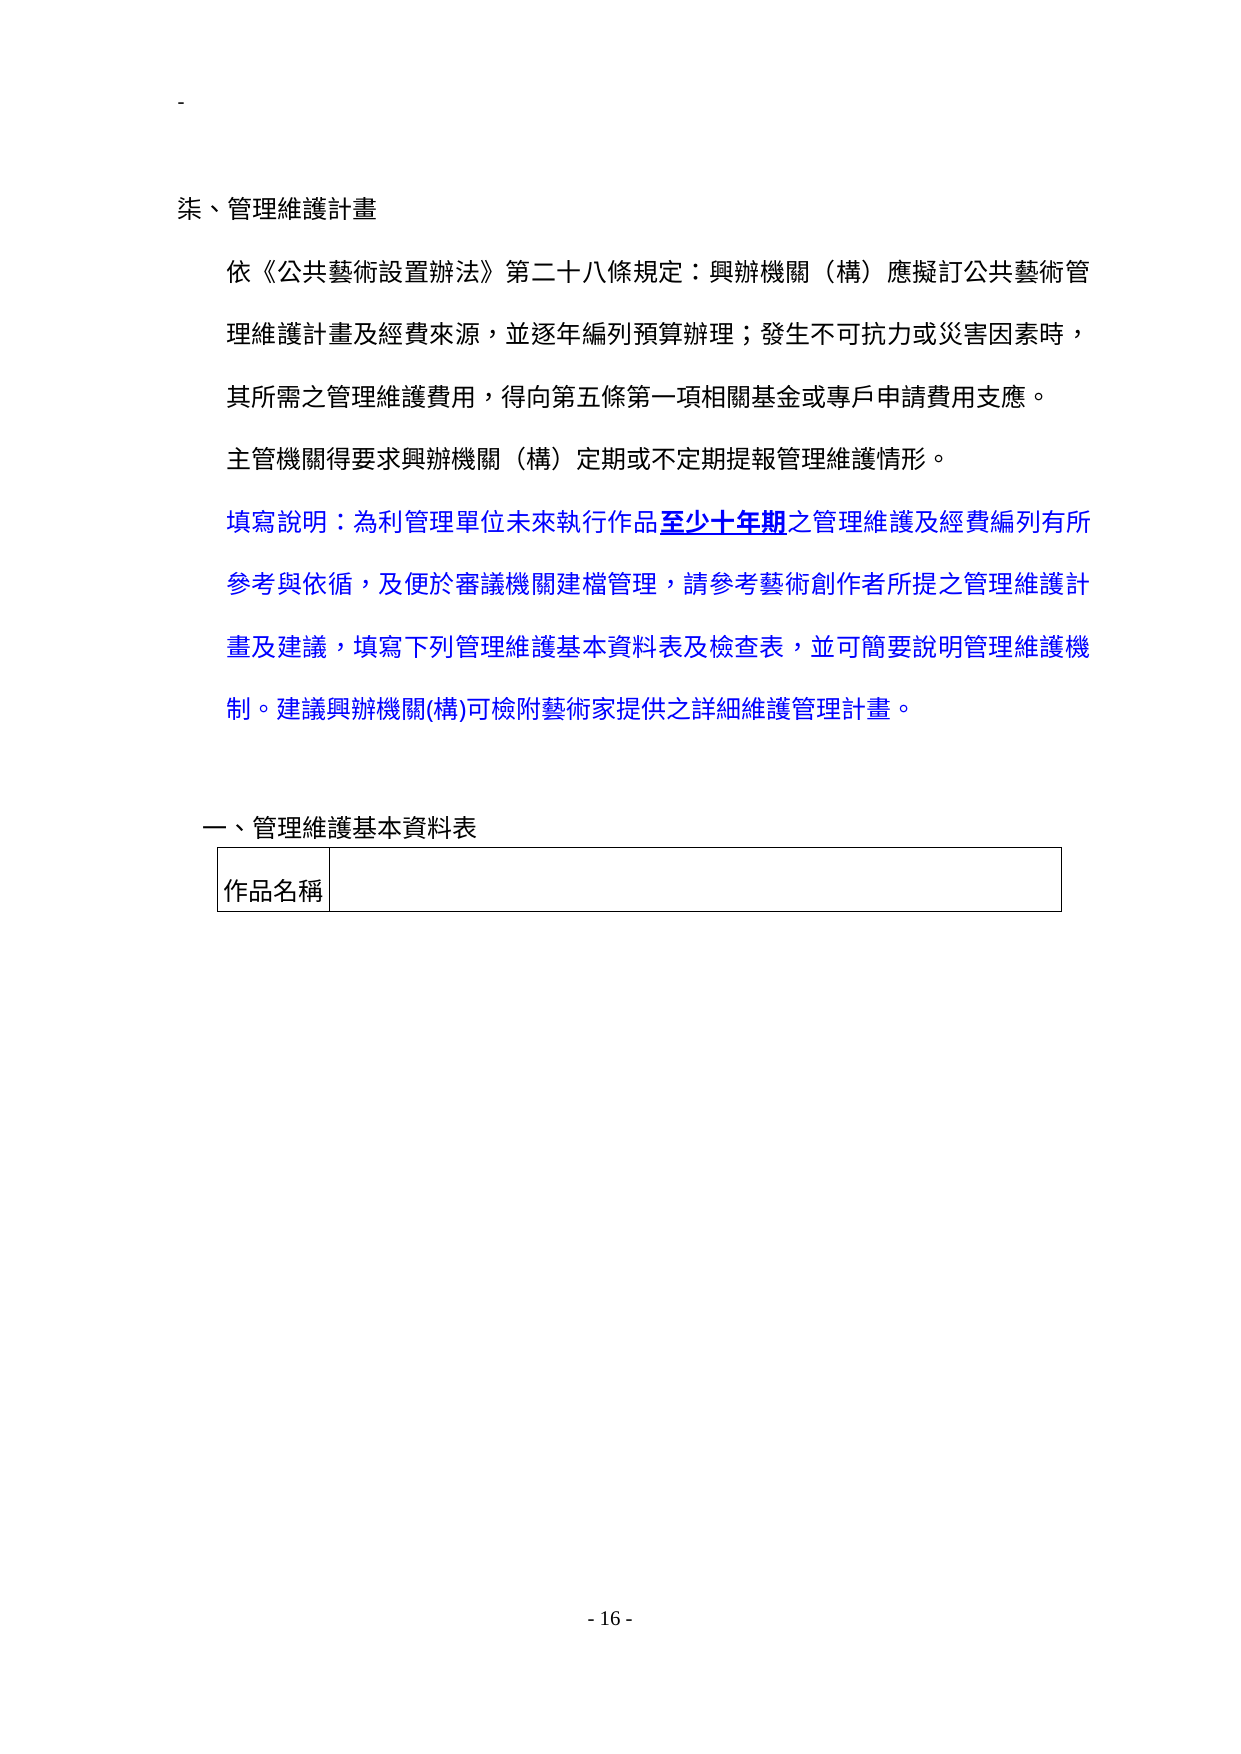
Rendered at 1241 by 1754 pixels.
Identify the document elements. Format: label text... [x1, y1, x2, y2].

text 依《公共藝術設置辦法》第二十八條規定：興辦機關（構）應擬訂公共藝術管理維護計畫及經費來源，並逐年編列預算辦理；發生不可抗力或災害因素時，其所需之管理維護費用，得向第五條第一項相關基金或專戶申請費用支應。 [226, 229, 1093, 416]
table_header [330, 848, 1061, 911]
text 填寫說明：為利管理單位未來執行作品至少十年期之管理維護及經費編列有所參考與依循，及便於審議機關建檔管理，請參考藝術創作者所提之管理維護計畫及建議，填寫下列管理維護基本資料表及檢查表，並可簡要說明管理維護機制。建議興辦機關(構)可檢附藝術家提供之詳細維護管理計畫。 [226, 479, 1093, 729]
text 主管機關得要求興辦機關（構）定期或不定期提報管理維護情形。 [226, 416, 1093, 479]
text 一、管理維護基本資料表 [177, 785, 1093, 847]
text 柒、管理維護計畫 [177, 166, 1093, 229]
table_header 作品名稱 [218, 848, 329, 911]
